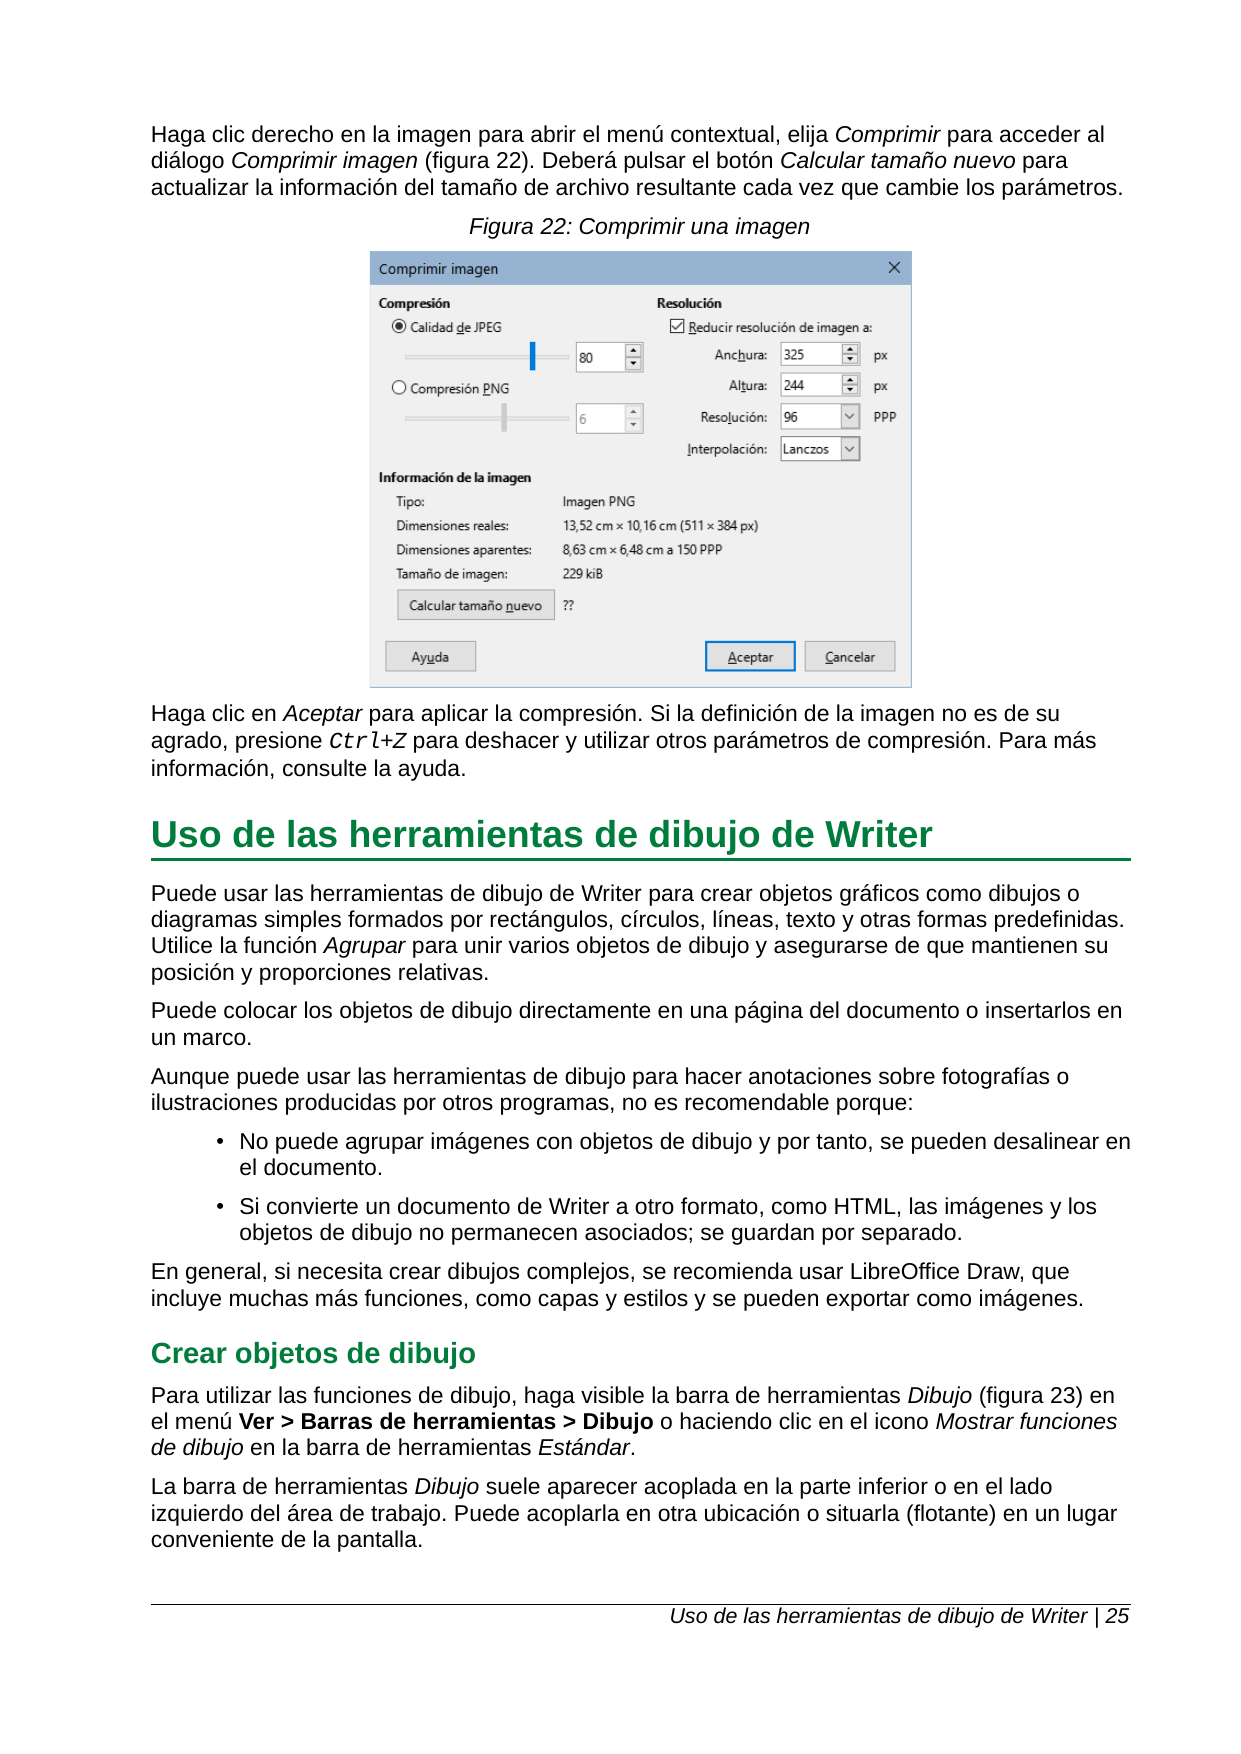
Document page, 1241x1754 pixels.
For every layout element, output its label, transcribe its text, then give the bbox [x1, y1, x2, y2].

text Haga clic en Aceptar para aplicar la compresión. Si la definición de la imagen no es de su agrado, presione Ctrl+Z para deshacer y utilizar otros parámetros de compresión. Para más información, consulte la ayuda. [151, 700, 1131, 781]
list No puede agrupar imágenes con objetos de dibujo y por tanto, se pueden desalinear en el documento. [224, 1128, 1131, 1181]
text Puede usar las herramientas de dibujo de Writer para crear objetos gráficos como dibujos o diagramas simples formados por rectángulos, círculos, líneas, texto y otras formas predefinidas. Utilice la función Agrupar para unir varios objetos de dibujo y asegurarse de que mantienen su posición y proporciones relativas. [151, 879, 1131, 985]
text Para utilizar las funciones de dibujo, haga visible la barra de herramientas Dibujo (figura 23) en el menú Ver > Barras de herramientas > Dibujo o haciendo clic en el icono Mostrar funciones de dibujo en la barra de herramientas Estándar. [151, 1382, 1131, 1461]
list Si convierte un documento de Writer a otro formato, como HTML, las imágenes y los objetos de dibujo no permanecen asociados; se guardan por separado. [224, 1193, 1131, 1246]
subtitle Uso de las herramientas de dibujo de Writer [151, 812, 1131, 858]
picture [369, 251, 912, 688]
subtitle Crear objetos de dibujo [151, 1336, 1131, 1369]
text Puede colocar los objetos de dibujo directamente en una página del documento o insertarlos en un marco. [151, 997, 1131, 1050]
text Haga clic derecho en la imagen para abrir el menú contextual, elija Comprimir para acceder al diálogo Comprimir imagen (figura 22). Deberá pulsar el botón Calcular tamaño nuevo para actualizar la información del tamaño de archivo resultante cada vez que cambie los parámetros. [151, 121, 1131, 200]
text Figura 22: Comprimir una imagen [370, 213, 912, 239]
list Aunque puede usar las herramientas de dibujo para hacer anotaciones sobre fotografías o ilustraciones producidas por otros programas, no es recomendable porque: [151, 1063, 1131, 1115]
text La barra de herramientas Dibujo suele aparecer acoplada en la parte inferior o en el lado izquierdo del área de trabajo. Puede acoplarla en otra ubicación o situarla (flotante) en un lugar conveniente de la pantalla. [151, 1473, 1131, 1552]
text En general, si necesita crear dibujos complejos, se recomienda usar LibreOffice Draw, que incluye muchas más funciones, como capas y estilos y se pueden exportar como imágenes. [151, 1258, 1131, 1311]
